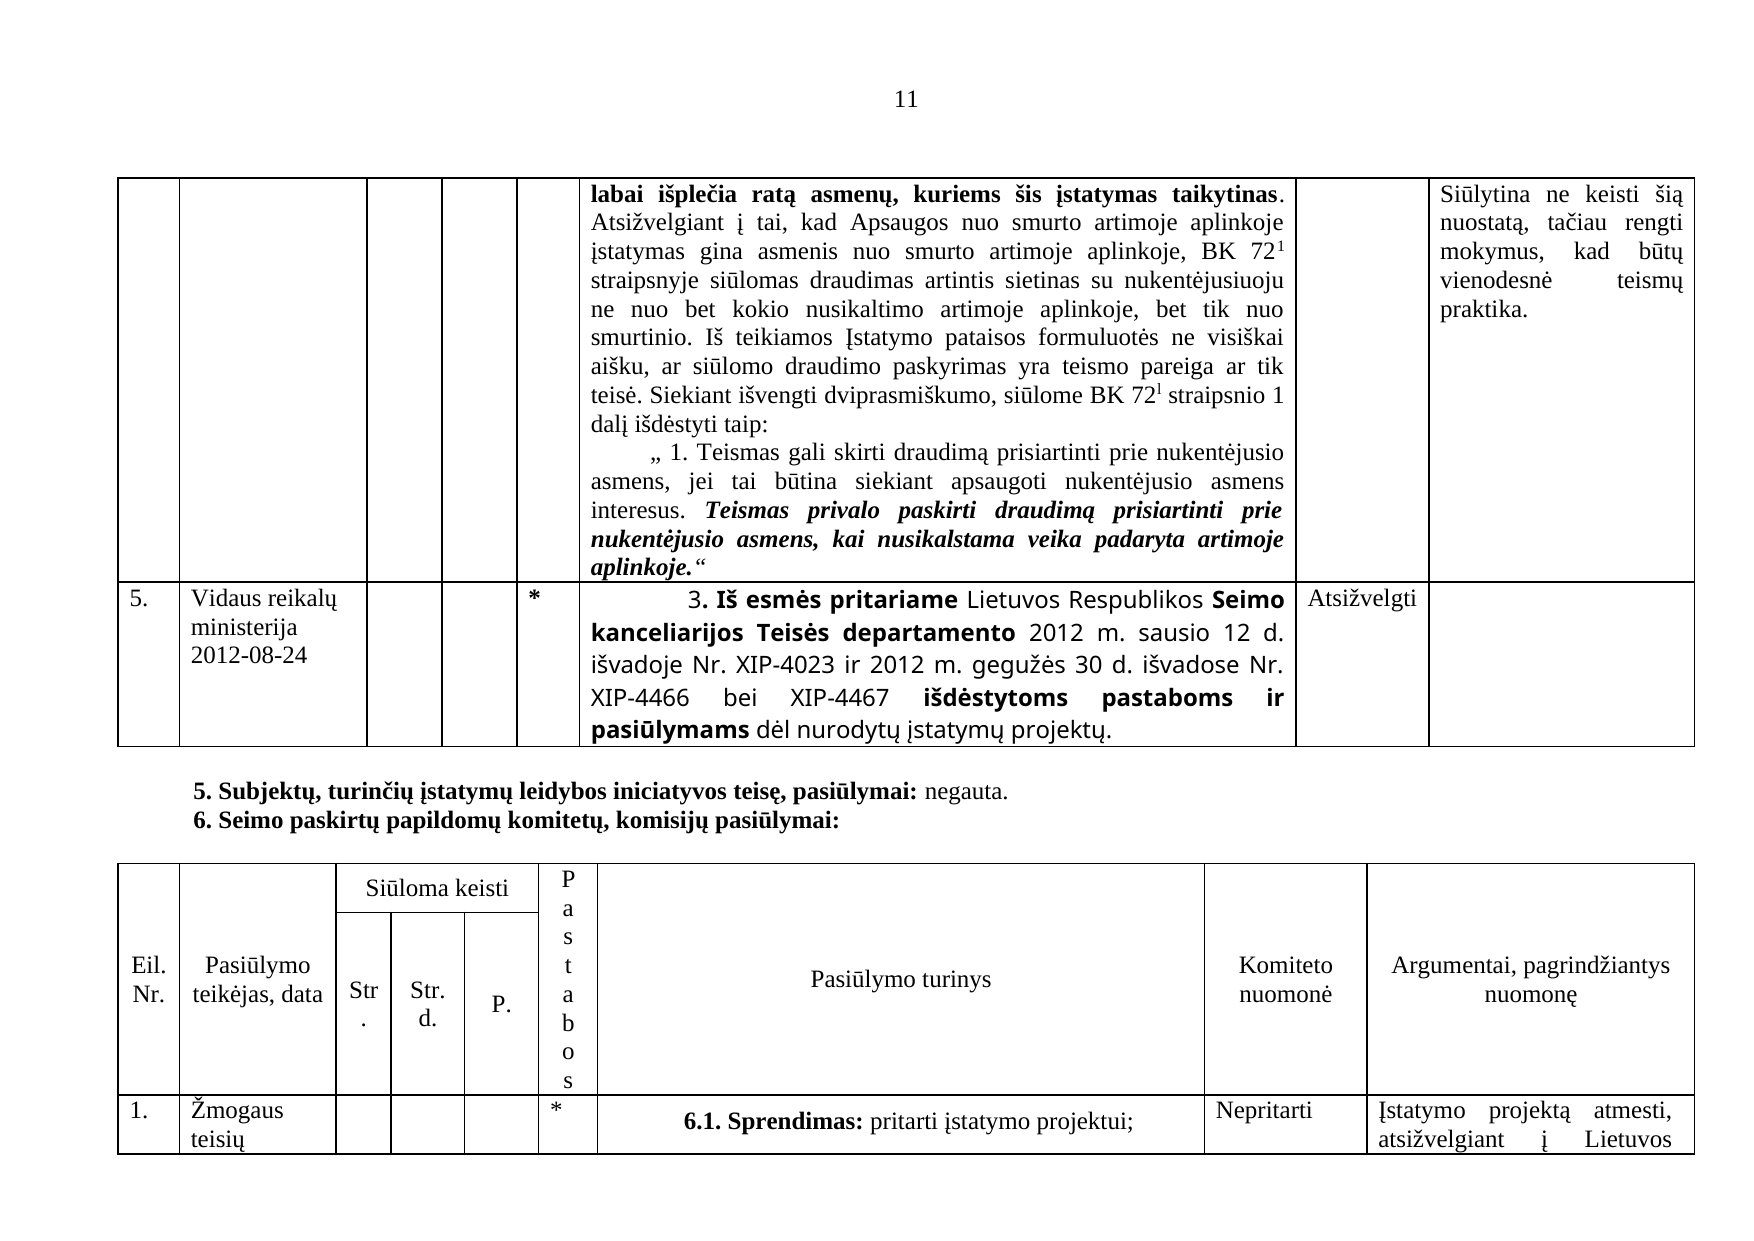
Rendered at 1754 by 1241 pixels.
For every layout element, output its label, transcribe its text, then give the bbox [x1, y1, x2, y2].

table_cell * [518, 583, 579, 746]
table_cell [1430, 583, 1694, 746]
table_cell Žmogaus teisių [180, 1096, 335, 1153]
table_cell Nepritarti [1205, 1096, 1366, 1153]
table_cell [368, 179, 441, 581]
table_cell Str. [337, 913, 390, 1094]
table_header Komiteto nuomonė [1205, 864, 1366, 1094]
table_cell [518, 179, 579, 581]
table_cell 3. Iš esmės pritariame Lietuvos Respublikos Seimo kanceliarijos Teisės departamento 2012 m. sausio 12 d. išvadoje Nr. XIP-4023 ir 2012 m. gegužės 30 d. išvadose Nr. XIP-4466 bei XIP-4467 išdėstytoms pastaboms ir pasiūlymams dėl nurodytų įstatymų projektų. [580, 583, 1295, 746]
table_cell [392, 1096, 464, 1153]
table_header Pasiūlymo teikėjas, data [180, 864, 335, 1094]
table_cell Str. d. [392, 913, 464, 1094]
table_header Pasiūlymo turinys [598, 864, 1204, 1094]
table_cell [368, 583, 441, 746]
table_cell [180, 179, 366, 581]
table_header Argumentai, pagrindžiantys nuomonę [1368, 864, 1694, 1094]
table_cell Atsižvelgti [1297, 583, 1428, 746]
text 5. Subjektų, turinčių įstatymų leidybos iniciatyvos teisę, pasiūlymai: negauta. [118, 776, 1694, 805]
text 6. Seimo paskirtų papildomų komitetų, komisijų pasiūlymai: [118, 805, 1694, 834]
table_cell Vidaus reikalų ministerija 2012-08-24 [180, 583, 366, 746]
table_cell [465, 1096, 538, 1153]
table_header Siūloma keisti [337, 864, 538, 912]
table_cell [443, 583, 516, 746]
table_header Pastabos [539, 864, 597, 1094]
table_cell Siūlytina ne keisti šią nuostatą, tačiau rengti mokymus, kad būtų vienodesnė teismų praktika. [1430, 179, 1694, 581]
table_cell P. [465, 913, 538, 1094]
table_cell Įstatymo projektą atmesti, atsižvelgiant į Lietuvos [1368, 1096, 1694, 1153]
table_cell 6.1. Sprendimas: pritarti įstatymo projektui; [598, 1096, 1204, 1153]
table_cell 5. [119, 583, 179, 746]
table_cell [443, 179, 516, 581]
table_cell [119, 179, 179, 581]
table_cell labai išplečia ratą asmenų, kuriems šis įstatymas taikytinas. Atsižvelgiant į tai, kad Apsaugos nuo smurto artimoje aplinkoje įstatymas gina asmenis nuo smurto artimoje aplinkoje, BK 721 straipsnyje siūlomas draudimas artintis sietinas su nukentėjusiuoju ne nuo bet kokio nusikaltimo artimoje aplinkoje, bet tik nuo smurtinio. Iš teikiamos Įstatymo pataisos formuluotės ne visiškai aišku, ar siūlomo draudimo paskyrimas yra teismo pareiga ar tik teisė. Siekiant išvengti dviprasmiškumo, siūlome BK 72l straipsnio 1 dalį išdėstyti taip: „ 1. Teismas gali skirti draudimą prisiartinti prie nukentėjusio asmens, jei tai būtina siekiant apsaugoti nukentėjusio asmens interesus. Teismas privalo paskirti draudimą prisiartinti prie nukentėjusio asmens, kai nusikalstama veika padaryta artimoje aplinkoje.“ [580, 179, 1295, 581]
table_cell 1. [119, 1096, 179, 1153]
table_cell [337, 1096, 390, 1153]
table_cell [1297, 179, 1428, 581]
table_header Eil. Nr. [119, 864, 179, 1094]
table_cell * [539, 1096, 597, 1153]
